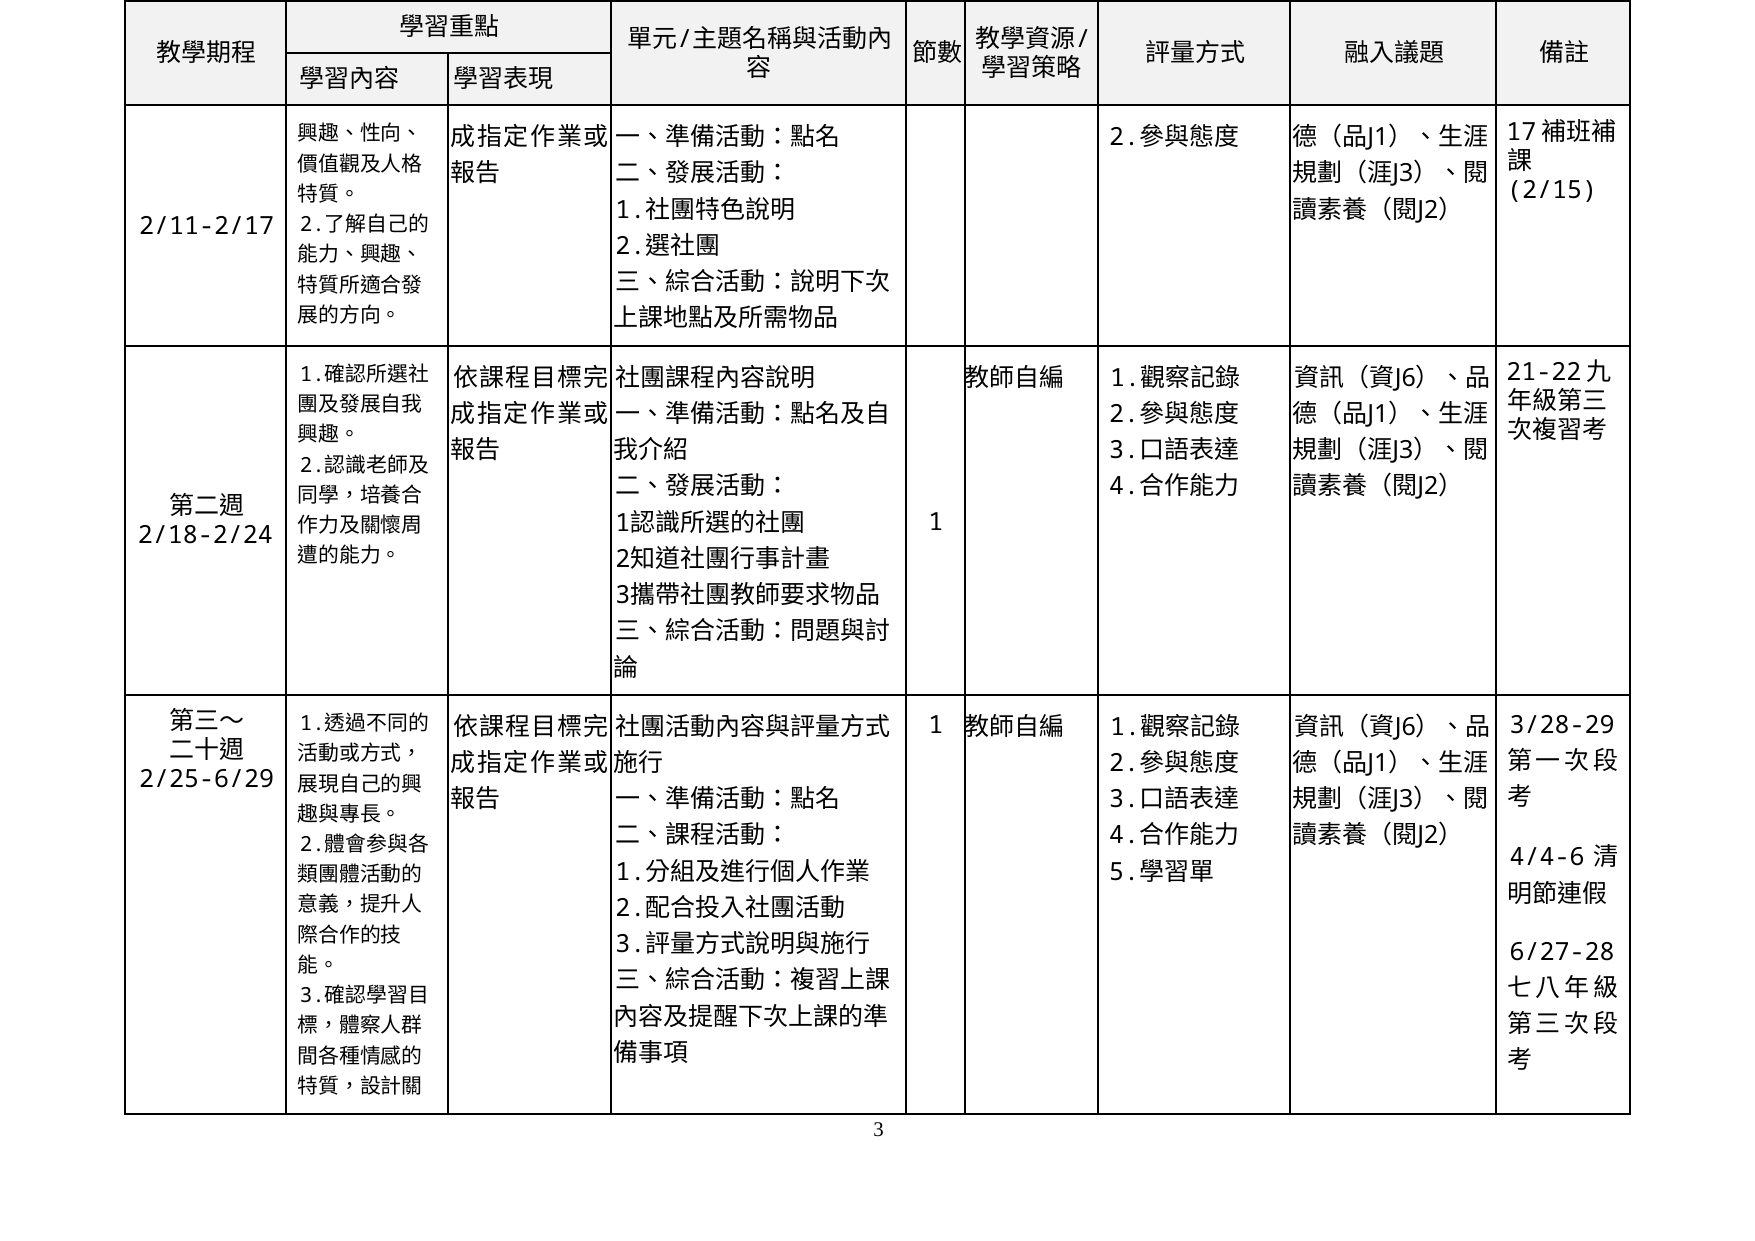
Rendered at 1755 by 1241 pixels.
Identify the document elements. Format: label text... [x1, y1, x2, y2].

table_cell 社團活動內容與評量方式施行 一、準備活動：點名 二、課程活動： 1.分組及進行個人作業 2.配合投入社團活動 3.評量方式說明與施行 三、綜合活動：複習上課內容及提醒下次上課的準備事項 [612, 696, 905, 1113]
table_cell 依課程目標完成指定作業或報告 [449, 347, 610, 694]
table_cell 興趣、性向、價值觀及人格特質。 2.了解自己的能力、興趣、特質所適合發展的方向。 [287, 106, 447, 344]
table_cell 3/28-29第一次段考 4/4-6清明節連假 6/27-28七八年級第三次段考 [1497, 696, 1629, 1113]
table_cell 學習表現 [449, 54, 610, 104]
table_cell 一、準備活動：點名 二、發展活動： 1.社團特色說明 2.選社團 三、綜合活動：說明下次上課地點及所需物品 [612, 106, 905, 344]
table_cell 成指定作業或報告 [449, 106, 610, 344]
table_cell 第二週 2/18-2/24 [126, 347, 285, 694]
table_cell 1.觀察記錄 2.參與態度 3.口語表達 4.合作能力 5.學習單 [1099, 696, 1289, 1113]
table_header 學習重點 [287, 2, 610, 52]
table_cell 1.確認所選社團及發展自我興趣。 2.認識老師及同學，培養合作力及關懷周遭的能力。 [287, 347, 447, 694]
table_header 教學期程 [126, 2, 285, 104]
table_cell 1 [907, 696, 964, 1113]
table_header 備註 [1497, 2, 1629, 104]
table_header 教學資源/學習策略 [966, 2, 1097, 104]
table_cell 教師自編 [966, 696, 1097, 1113]
table_cell 第三～ 二十週 2/25-6/29 [126, 696, 285, 1113]
table_header 評量方式 [1099, 2, 1289, 104]
table_header 節數 [907, 2, 964, 104]
table_cell 2.參與態度 [1099, 106, 1289, 344]
table_cell 1 [907, 347, 964, 694]
table_cell 2/11-2/17 [126, 106, 285, 344]
table_cell 社團課程內容說明 一、準備活動：點名及自我介紹 二、發展活動： 1認識所選的社團 2知道社團行事計畫 3攜帶社團教師要求物品 三、綜合活動：問題與討論 [612, 347, 905, 694]
table_cell 1.觀察記錄 2.參與態度 3.口語表達 4.合作能力 [1099, 347, 1289, 694]
table_cell 21-22九年級第三次複習考 [1497, 347, 1629, 694]
table_cell 資訊（資J6）、品德（品J1）、生涯規劃（涯J3）、閱讀素養（閱J2） [1291, 347, 1495, 694]
table_header 單元/主題名稱與活動內容 [612, 2, 905, 104]
table_cell 教師自編 [966, 347, 1097, 694]
table_cell 1.透過不同的活動或方式，展現自己的興趣與專長。 2.體會参與各類團體活動的意義，提升人際合作的技能。 3.確認學習目標，體察人群間各種情感的特質，設計關 [287, 696, 447, 1113]
table_cell 17補班補課(2/15) [1497, 106, 1629, 344]
table_cell 資訊（資J6）、品德（品J1）、生涯規劃（涯J3）、閱讀素養（閱J2） [1291, 696, 1495, 1113]
table_cell 德（品J1）、生涯規劃（涯J3）、閱讀素養（閱J2） [1291, 106, 1495, 344]
table_header 融入議題 [1291, 2, 1495, 104]
table_cell 學習內容 [287, 54, 447, 104]
table_cell [907, 106, 964, 344]
table_cell [966, 106, 1097, 344]
table_cell 依課程目標完成指定作業或報告 [449, 696, 610, 1113]
